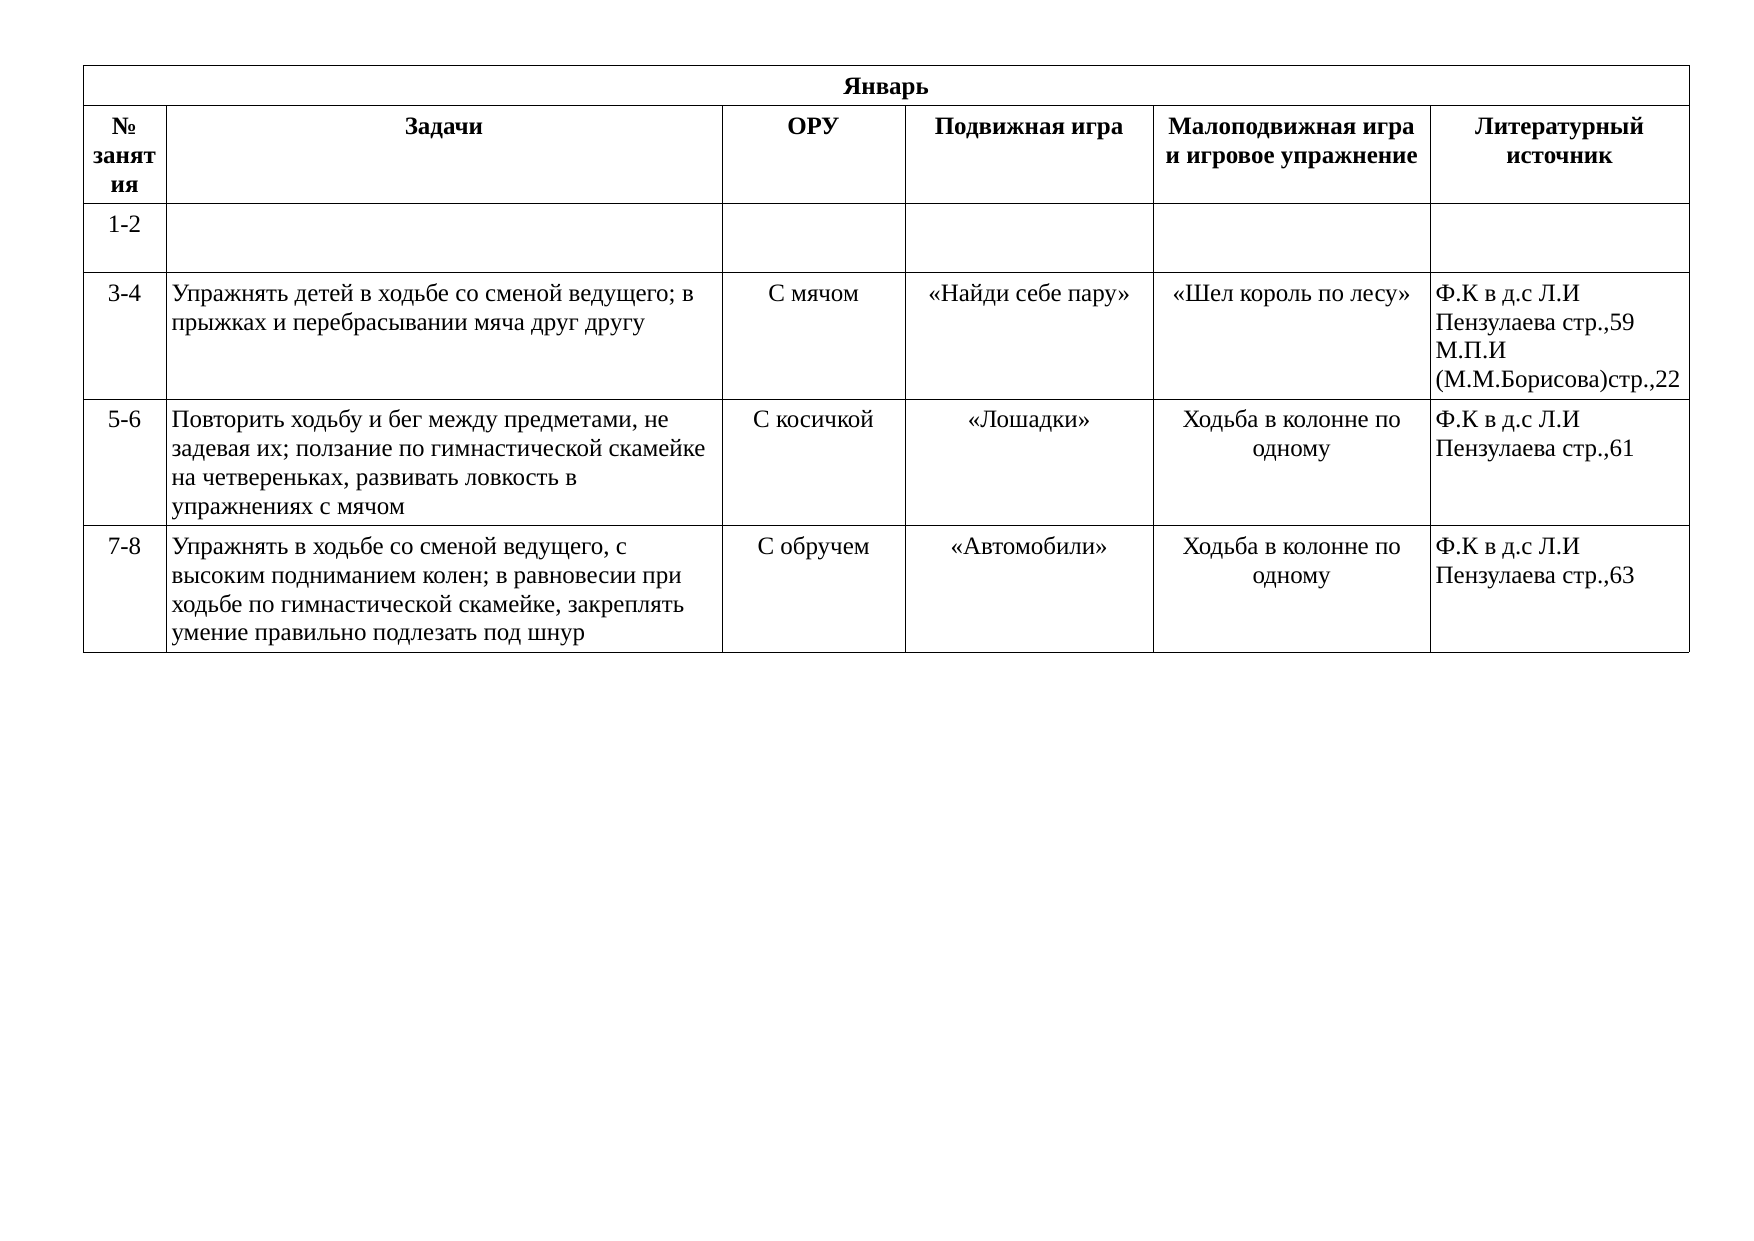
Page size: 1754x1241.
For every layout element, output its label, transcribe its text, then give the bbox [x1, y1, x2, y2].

table_cell «Лошадки» [906, 400, 1153, 525]
table_cell № занятия [84, 106, 166, 203]
table_cell [1431, 204, 1689, 272]
table_cell 3-4 [84, 273, 166, 399]
table_cell [1154, 204, 1430, 272]
table_cell 7-8 [84, 526, 166, 652]
table_cell ОРУ [723, 106, 905, 203]
table_cell Задачи [167, 106, 722, 203]
table_cell 1-2 [84, 204, 166, 272]
table_header Январь [84, 66, 1689, 105]
table_cell Упражнять в ходьбе со сменой ведущего, с высоким подниманием колен; в равновесии при ходьбе по гимнастической скамейке, закреплять умение правильно подлезать под шнур [167, 526, 722, 652]
table_cell С обручем [723, 526, 905, 652]
table_cell 5-6 [84, 400, 166, 525]
table_cell Ф.К в д.с Л.И Пензулаева стр.,63 [1431, 526, 1689, 652]
table_cell Ф.К в д.с Л.И Пензулаева стр.,59 М.П.И (М.М.Борисова)стр.,22 [1431, 273, 1689, 399]
table_cell [167, 204, 722, 272]
table_cell «Шел король по лесу» [1154, 273, 1430, 399]
table_cell «Автомобили» [906, 526, 1153, 652]
table_cell Ходьба в колонне по одному [1154, 400, 1430, 525]
table_cell Малоподвижная игра и игровое упражнение [1154, 106, 1430, 203]
table_cell «Найди себе пару» [906, 273, 1153, 399]
table_cell Литературный источник [1431, 106, 1689, 203]
table_cell Повторить ходьбу и бег между предметами, не задевая их; ползание по гимнастической скамейке на четвереньках, развивать ловкость в упражнениях с мячом [167, 400, 722, 525]
table_cell С мячом [723, 273, 905, 399]
table_cell [723, 204, 905, 272]
table_cell Упражнять детей в ходьбе со сменой ведущего; в прыжках и перебрасывании мяча друг другу [167, 273, 722, 399]
table_cell Ходьба в колонне по одному [1154, 526, 1430, 652]
table_cell [906, 204, 1153, 272]
table_cell С косичкой [723, 400, 905, 525]
table_cell Ф.К в д.с Л.И Пензулаева стр.,61 [1431, 400, 1689, 525]
table_cell Подвижная игра [906, 106, 1153, 203]
